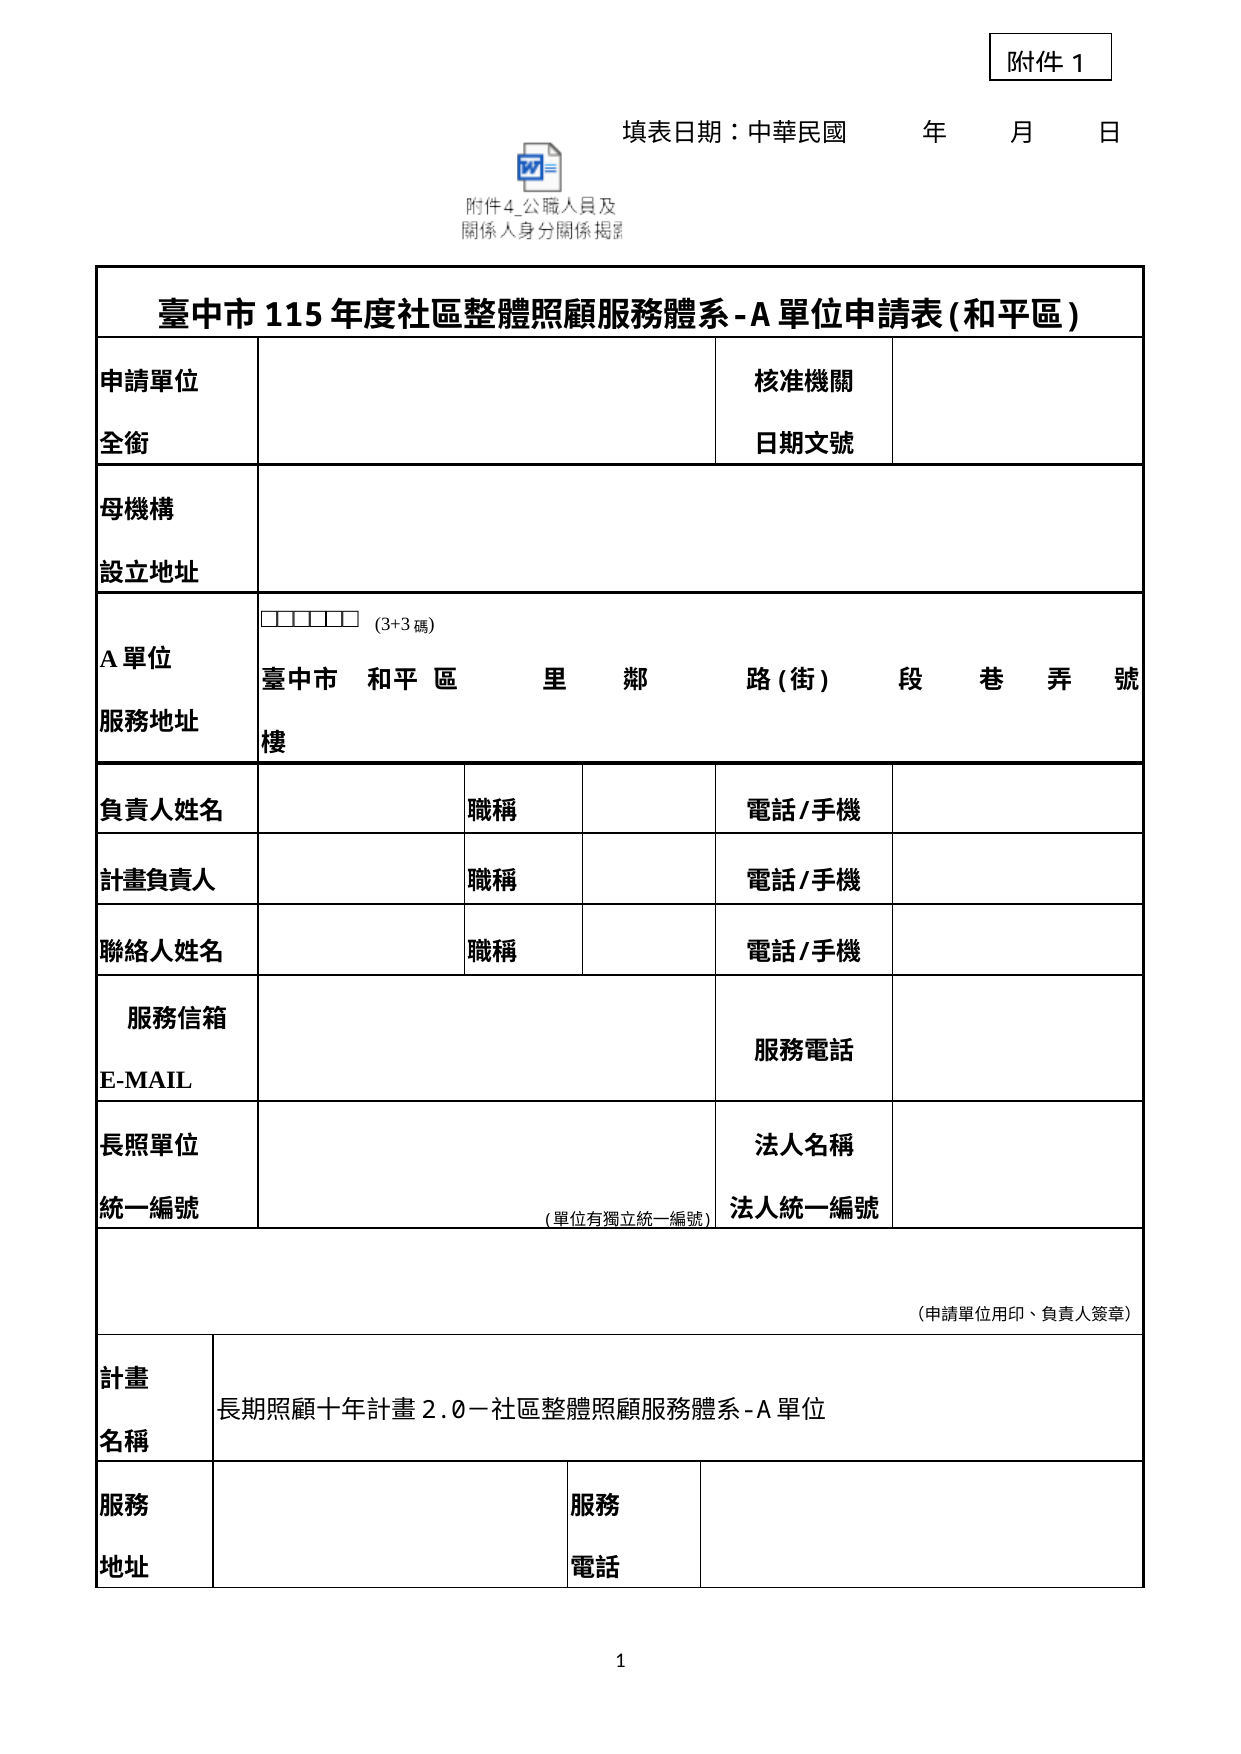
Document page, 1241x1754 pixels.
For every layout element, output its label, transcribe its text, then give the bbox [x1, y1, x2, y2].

table_cell 職稱 [465, 905, 582, 974]
table_header 臺中市115年度社區整體照顧服務體系-A單位申請表󠇁(和平區) [98, 268, 1142, 336]
table_cell [259, 834, 464, 903]
table_cell [259, 765, 464, 832]
table_cell [259, 338, 715, 463]
text 附件1 [1006, 42, 1096, 71]
table_cell [893, 905, 1142, 974]
table_cell [583, 905, 715, 974]
table_cell 計畫負責人 [98, 834, 257, 903]
table_cell [701, 1462, 1142, 1587]
table_cell 服務 電話 [568, 1462, 700, 1587]
table_cell 職稱 [465, 834, 582, 903]
table_cell 服務信箱 E-MAIL [98, 976, 257, 1100]
table_cell [583, 765, 715, 832]
table_cell [259, 466, 1142, 591]
table_cell [893, 976, 1142, 1100]
table_cell (單位有獨立統一編號) [259, 1102, 715, 1227]
table_cell 法人名稱 法人統一編號 [716, 1102, 892, 1227]
table_cell 服務電話 [716, 976, 892, 1100]
table_cell [259, 976, 715, 1100]
table_cell 核准機關 日期文號 [716, 338, 892, 463]
table_cell 電話/手機 [716, 834, 892, 903]
table_cell [893, 765, 1142, 832]
table_cell [583, 834, 715, 903]
table_cell A單位 服務地址 [98, 594, 257, 761]
table_cell 電話/手機 [716, 905, 892, 974]
text [991, 34, 1111, 79]
text 填表日期：中華民國 年 月 日 [118, 78, 1122, 265]
table_cell 職稱 [465, 765, 582, 832]
table_cell [259, 905, 464, 974]
table_cell 長照單位 統一編號 [98, 1102, 257, 1227]
table_cell （申請單位用印、負責人簽章） [98, 1229, 1142, 1333]
table_cell 聯絡人姓名 [98, 905, 257, 974]
table_cell [893, 338, 1142, 463]
table_cell [893, 834, 1142, 903]
table_cell 計畫 名稱 [98, 1335, 212, 1460]
table_cell □□□□□□ (3+3碼) 臺中市 和平 區 里 鄰 路(街) 段 巷 弄 號 樓 [259, 594, 1142, 761]
table_cell 電話/手機 [716, 765, 892, 832]
table_cell 長期照顧十年計畫2.0－社區整體照顧服務體系-A單位 [214, 1335, 1142, 1460]
table_cell 申請單位 全銜 [98, 338, 257, 463]
table_cell 負責人姓名 [98, 765, 257, 832]
table_cell [214, 1462, 567, 1587]
table_cell 服務 地址 [98, 1462, 212, 1587]
table_cell [893, 1102, 1142, 1227]
table_cell 母機構 設立地址 [98, 466, 257, 591]
